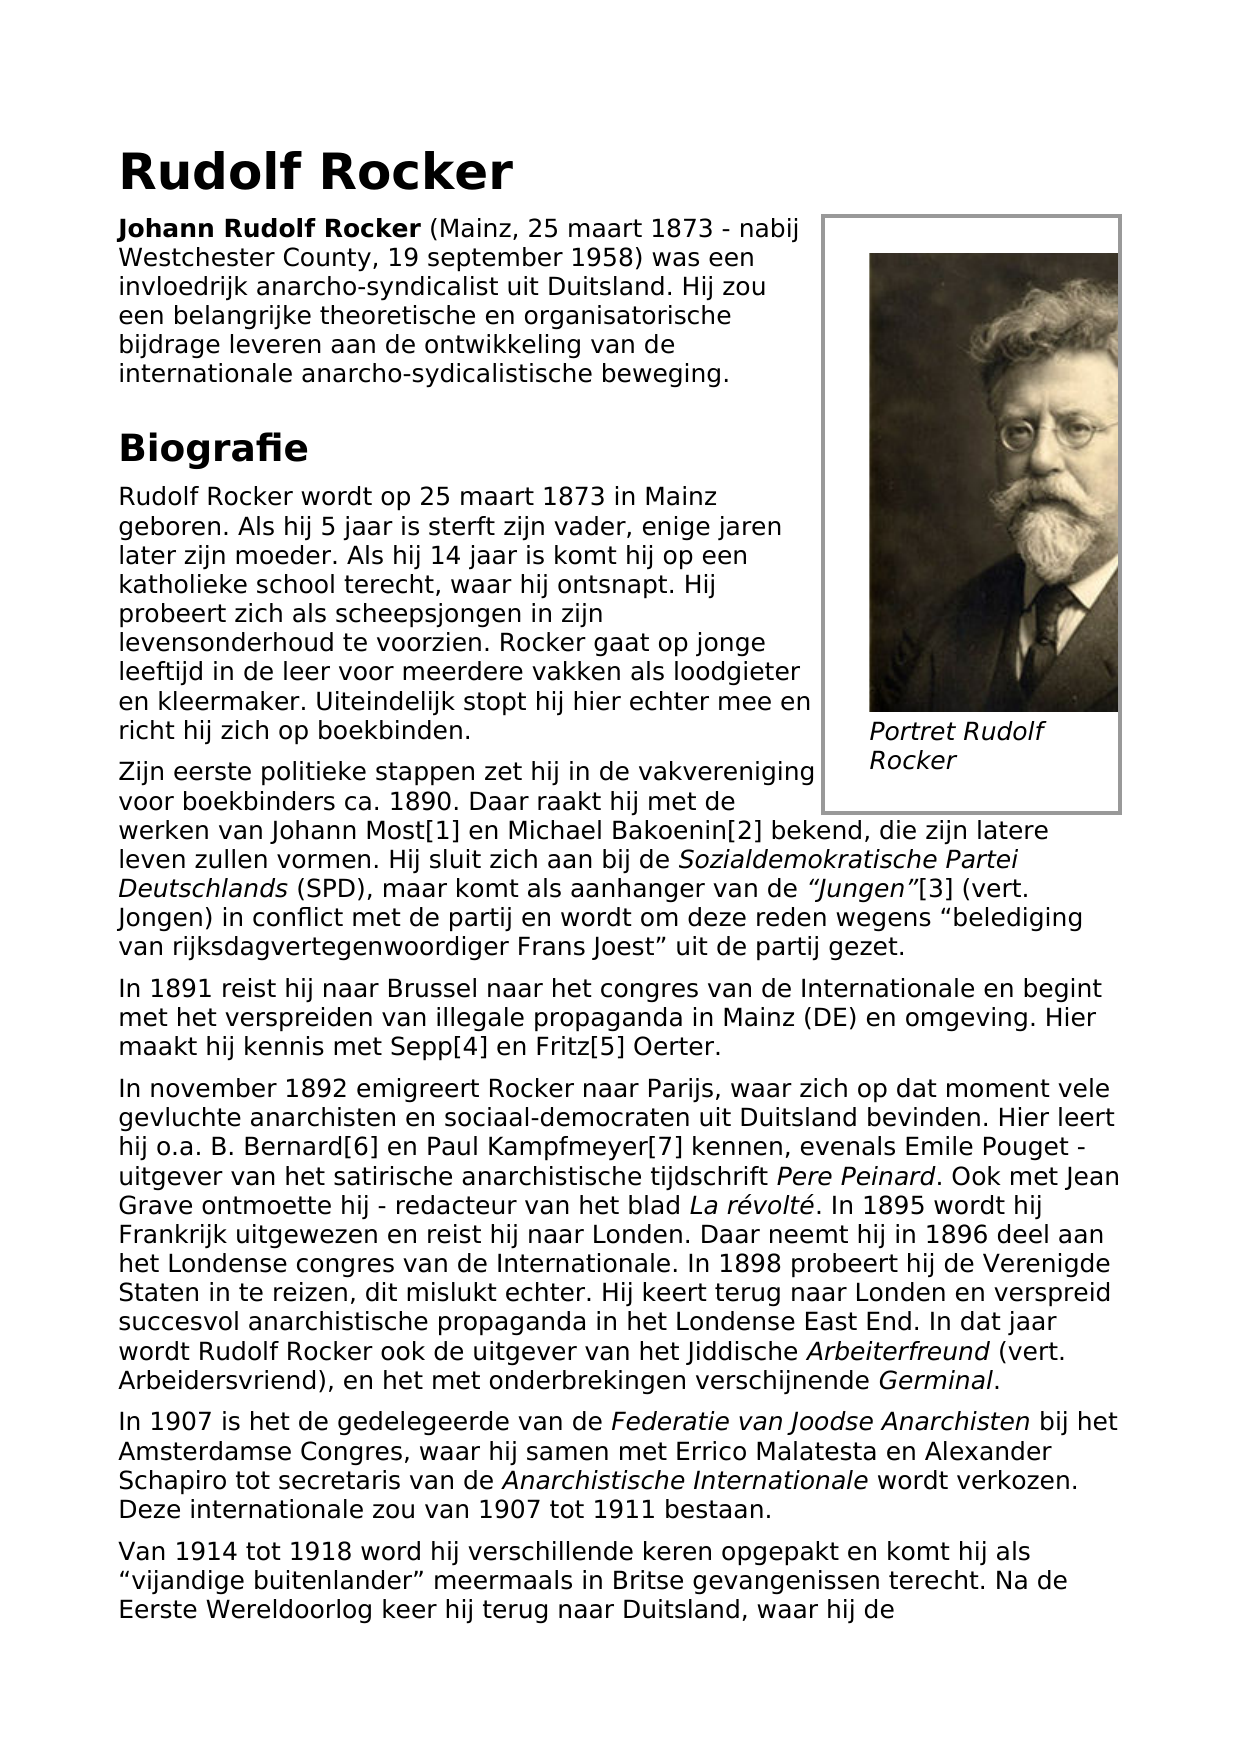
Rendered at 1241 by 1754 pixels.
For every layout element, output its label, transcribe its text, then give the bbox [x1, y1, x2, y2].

text In 1907 is het de gedelegeerde van de Federatie van Joodse Anarchisten bij het Amsterdamse Congres, waar hij samen met Errico Malatesta en Alexander Schapiro tot secretaris van de Anarchistische Internationale wordt verkozen. Deze internationale zou van 1907 tot 1911 bestaan. [118, 1407, 1122, 1524]
text In november 1892 emigreert Rocker naar Parijs, waar zich op dat moment vele gevluchte anarchisten en sociaal-democraten uit Duitsland bevinden. Hier leert hij o.a. B. Bernard[6] en Paul Kampfmeyer[7] kennen, evenals Emile Pouget - uitgever van het satirische anarchistische tijdschrift Pere Peinard. Ook met Jean Grave ontmoette hij - redacteur van het blad La révolté. In 1895 wordt hij Frankrijk uitgewezen en reist hij naar Londen. Daar neemt hij in 1896 deel aan het Londense congres van de Internationale. In 1898 probeert hij de Verenigde Staten in te reizen, dit mislukt echter. Hij keert terug naar Londen en verspreid succesvol anarchistische propaganda in het Londense East End. In dat jaar wordt Rudolf Rocker ook de uitgever van het Jiddische Arbeiterfreund (vert. Arbeidersvriend), en het met onderbrekingen verschijnende Germinal. [118, 1074, 1122, 1395]
text Zijn eerste politieke stappen zet hij in de vakvereniging voor boekbinders ca. 1890. Daar raakt hij met de werken van Johann Most[1] en Michael Bakoenin[2] bekend, die zijn latere leven zullen vormen. Hij sluit zich aan bij de Sozialdemokratische Partei Deutschlands (SPD), maar komt als aanhanger van de “Jungen”[3] (vert. Jongen) in conflict met de partij en wordt om deze reden wegens “belediging van rijksdagvertegenwoordiger Frans Joest” uit de partij gezet. [118, 757, 1122, 962]
text Rudolf Rocker wordt op 25 maart 1873 in Mainz geboren. Als hij 5 jaar is sterft zijn vader, enige jaren later zijn moeder. Als hij 14 jaar is komt hij op een katholieke school terecht, waar hij ontsnapt. Hij probeert zich als scheepsjongen in zijn levensonderhoud te voorzien. Rocker gaat op jonge leeftijd in de leer voor meerdere vakken als loodgieter en kleermaker. Uiteindelijk stopt hij hier echter mee en richt hij zich op boekbinden. [118, 482, 821, 745]
text Van 1914 tot 1918 word hij verschillende keren opgepakt en komt hij als “vijandige buitenlander” meermaals in Britse gevangenissen terecht. Na de Eerste Wereldoorlog keer hij terug naar Duitsland, waar hij de [118, 1537, 1122, 1624]
picture [869, 253, 1118, 712]
subtitle Biografie [118, 426, 821, 470]
table_header Portret Rudolf Rocker [834, 218, 1118, 811]
text In 1891 reist hij naar Brussel naar het congres van de Internationale en begint met het verspreiden van illegale propaganda in Mainz (DE) en omgeving. Hier maakt hij kennis met Sepp[4] en Fritz[5] Oerter. [118, 974, 1122, 1062]
subtitle Rudolf Rocker [118, 143, 1122, 201]
text Johann Rudolf Rocker (Mainz, 25 maart 1873 - nabij Westchester County, 19 september 1958) was een invloedrijk anarcho-syndicalist uit Duitsland. Hij zou een belangrijke theoretische en organisatorische bijdrage leveren aan de ontwikkeling van de internationale anarcho-sydicalistische beweging. [118, 214, 821, 389]
